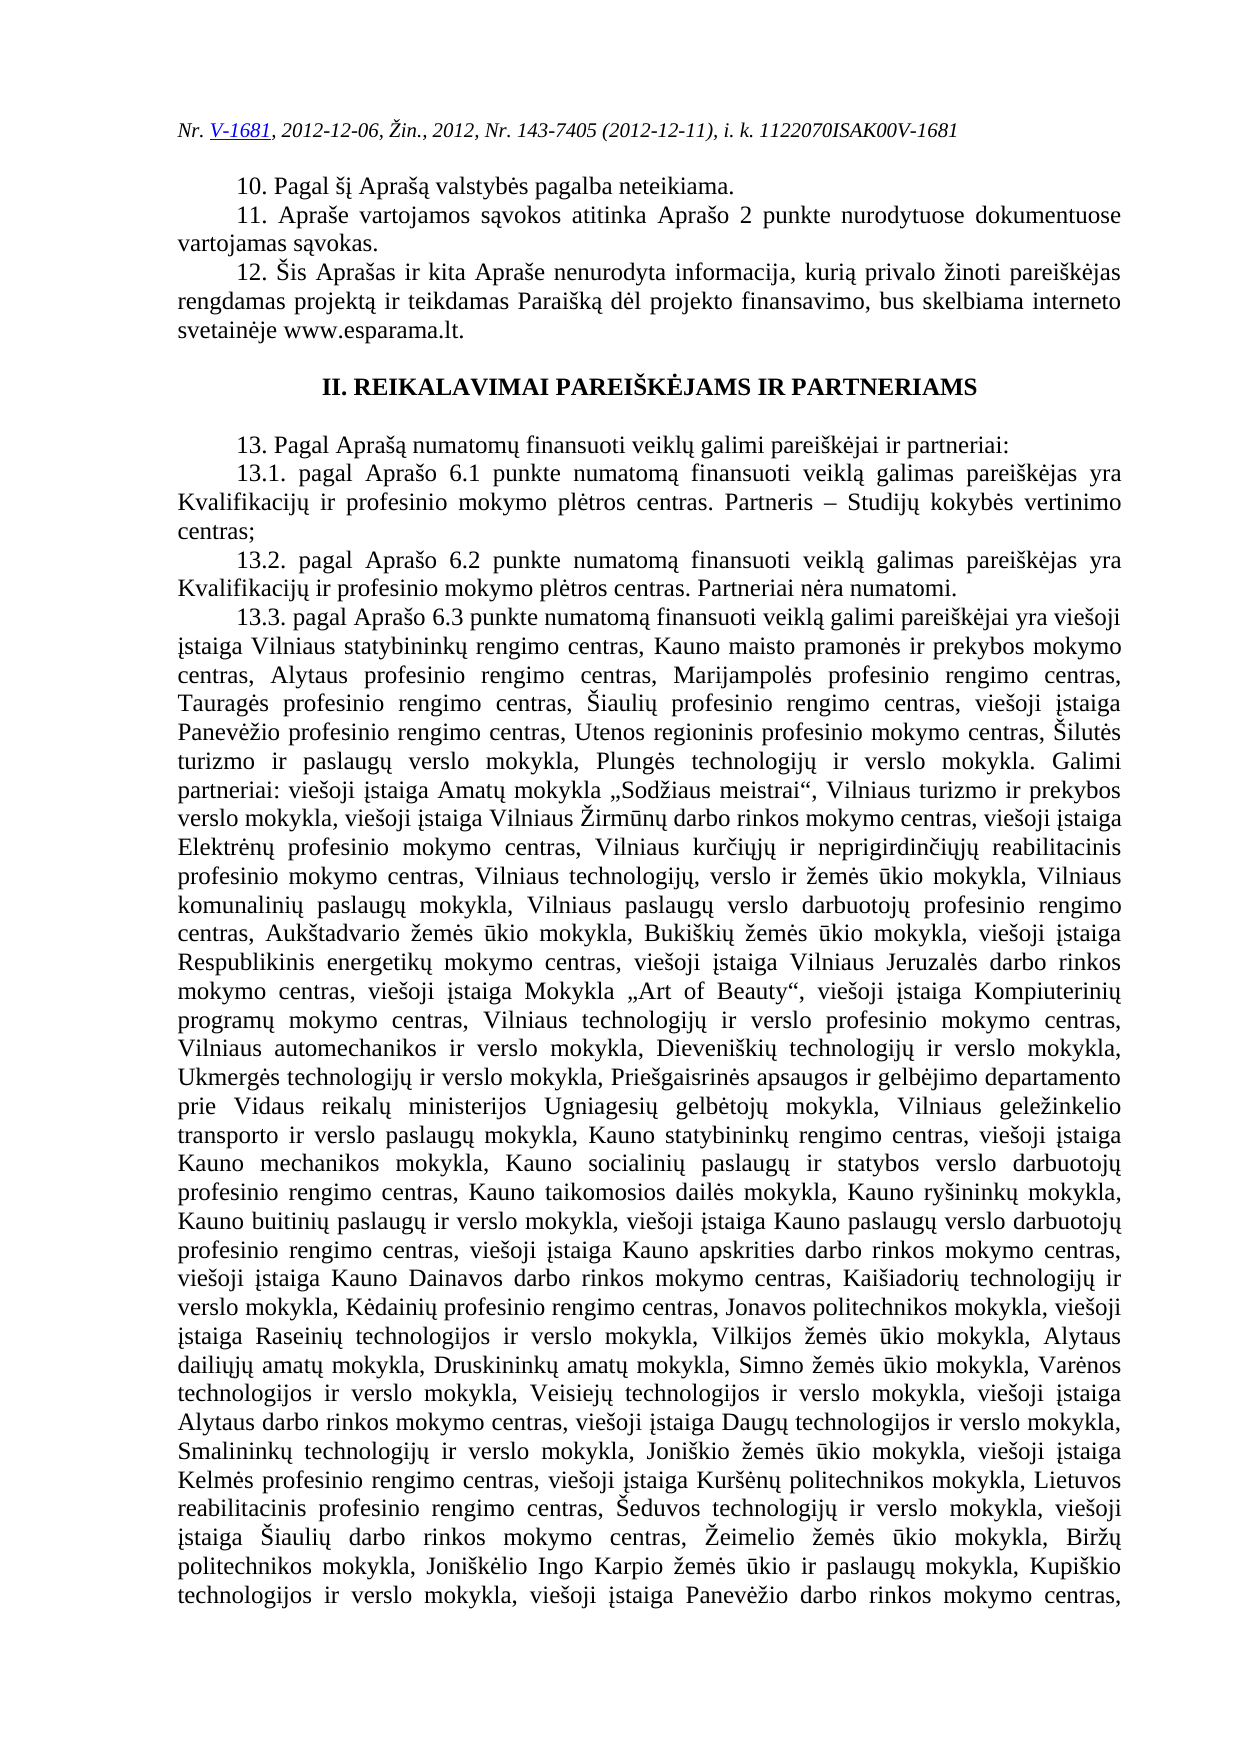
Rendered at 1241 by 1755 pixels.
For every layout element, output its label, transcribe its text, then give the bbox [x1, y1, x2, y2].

text 10. Pagal šį Aprašą valstybės pagalba neteikiama. [177, 171, 1122, 200]
text 13.1. pagal Aprašo 6.1 punkte numatomą finansuoti veiklą galimas pareiškėjas yra Kvalifikacijų ir profesinio mokymo plėtros centras. Partneris – Studijų kokybės vertinimo centras; [177, 458, 1122, 545]
text 13.3. pagal Aprašo 6.3 punkte numatomą finansuoti veiklą galimi pareiškėjai yra viešoji įstaiga Vilniaus statybininkų rengimo centras, Kauno maisto pramonės ir prekybos mokymo centras, Alytaus profesinio rengimo centras, Marijampolės profesinio rengimo centras, Tauragės profesinio rengimo centras, Šiaulių profesinio rengimo centras, viešoji įstaiga Panevėžio profesinio rengimo centras, Utenos regioninis profesinio mokymo centras, Šilutės turizmo ir paslaugų verslo mokykla, Plungės technologijų ir verslo mokykla. Galimi partneriai: viešoji įstaiga Amatų mokykla „Sodžiaus meistrai“, Vilniaus turizmo ir prekybos verslo mokykla, viešoji įstaiga Vilniaus Žirmūnų darbo rinkos mokymo centras, viešoji įstaiga Elektrėnų profesinio mokymo centras, Vilniaus kurčiųjų ir neprigirdinčiųjų reabilitacinis profesinio mokymo centras, Vilniaus technologijų, verslo ir žemės ūkio mokykla, Vilniaus komunalinių paslaugų mokykla, Vilniaus paslaugų verslo darbuotojų profesinio rengimo centras, Aukštadvario žemės ūkio mokykla, Bukiškių žemės ūkio mokykla, viešoji įstaiga Respublikinis energetikų mokymo centras, viešoji įstaiga Vilniaus Jeruzalės darbo rinkos mokymo centras, viešoji įstaiga Mokykla „Art of Beauty“, viešoji įstaiga Kompiuterinių programų mokymo centras, Vilniaus technologijų ir verslo profesinio mokymo centras, Vilniaus automechanikos ir verslo mokykla, Dieveniškių technologijų ir verslo mokykla, Ukmergės technologijų ir verslo mokykla, Priešgaisrinės apsaugos ir gelbėjimo departamento prie Vidaus reikalų ministerijos Ugniagesių gelbėtojų mokykla, Vilniaus geležinkelio transporto ir verslo paslaugų mokykla, Kauno statybininkų rengimo centras, viešoji įstaiga Kauno mechanikos mokykla, Kauno socialinių paslaugų ir statybos verslo darbuotojų profesinio rengimo centras, Kauno taikomosios dailės mokykla, Kauno ryšininkų mokykla, Kauno buitinių paslaugų ir verslo mokykla, viešoji įstaiga Kauno paslaugų verslo darbuotojų profesinio rengimo centras, viešoji įstaiga Kauno apskrities darbo rinkos mokymo centras, viešoji įstaiga Kauno Dainavos darbo rinkos mokymo centras, Kaišiadorių technologijų ir verslo mokykla, Kėdainių profesinio rengimo centras, Jonavos politechnikos mokykla, viešoji įstaiga Raseinių technologijos ir verslo mokykla, Vilkijos žemės ūkio mokykla, Alytaus dailiųjų amatų mokykla, Druskininkų amatų mokykla, Simno žemės ūkio mokykla, Varėnos technologijos ir verslo mokykla, Veisiejų technologijos ir verslo mokykla, viešoji įstaiga Alytaus darbo rinkos mokymo centras, viešoji įstaiga Daugų technologijos ir verslo mokykla, Smalininkų technologijų ir verslo mokykla, Joniškio žemės ūkio mokykla, viešoji įstaiga Kelmės profesinio rengimo centras, viešoji įstaiga Kuršėnų politechnikos mokykla, Lietuvos reabilitacinis profesinio rengimo centras, Šeduvos technologijų ir verslo mokykla, viešoji įstaiga Šiaulių darbo rinkos mokymo centras, Žeimelio žemės ūkio mokykla, Biržų politechnikos mokykla, Joniškėlio Ingo Karpio žemės ūkio ir paslaugų mokykla, Kupiškio technologijos ir verslo mokykla, viešoji įstaiga Panevėžio darbo rinkos mokymo centras, [177, 602, 1122, 1608]
text II. REIKALAVIMAI PAREIŠKĖJAMS IR PARTNERIAMS [177, 372, 1122, 401]
text 13.2. pagal Aprašo 6.2 punkte numatomą finansuoti veiklą galimas pareiškėjas yra Kvalifikacijų ir profesinio mokymo plėtros centras. Partneriai nėra numatomi. [177, 545, 1122, 602]
text 13. Pagal Aprašą numatomų finansuoti veiklų galimi pareiškėjai ir partneriai: [177, 430, 1122, 458]
text Nr. V-1681, 2012-12-06, Žin., 2012, Nr. 143-7405 (2012-12-11), i. k. 1122070ISAK00V-1681 [177, 118, 1122, 142]
text 11. Apraše vartojamos sąvokos atitinka Aprašo 2 punkte nurodytuose dokumentuose vartojamas sąvokas. [177, 200, 1122, 257]
text 12. Šis Aprašas ir kita Apraše nenurodyta informacija, kurią privalo žinoti pareiškėjas rengdamas projektą ir teikdamas Paraišką dėl projekto finansavimo, bus skelbiama interneto svetainėje www.esparama.lt. [177, 257, 1122, 343]
